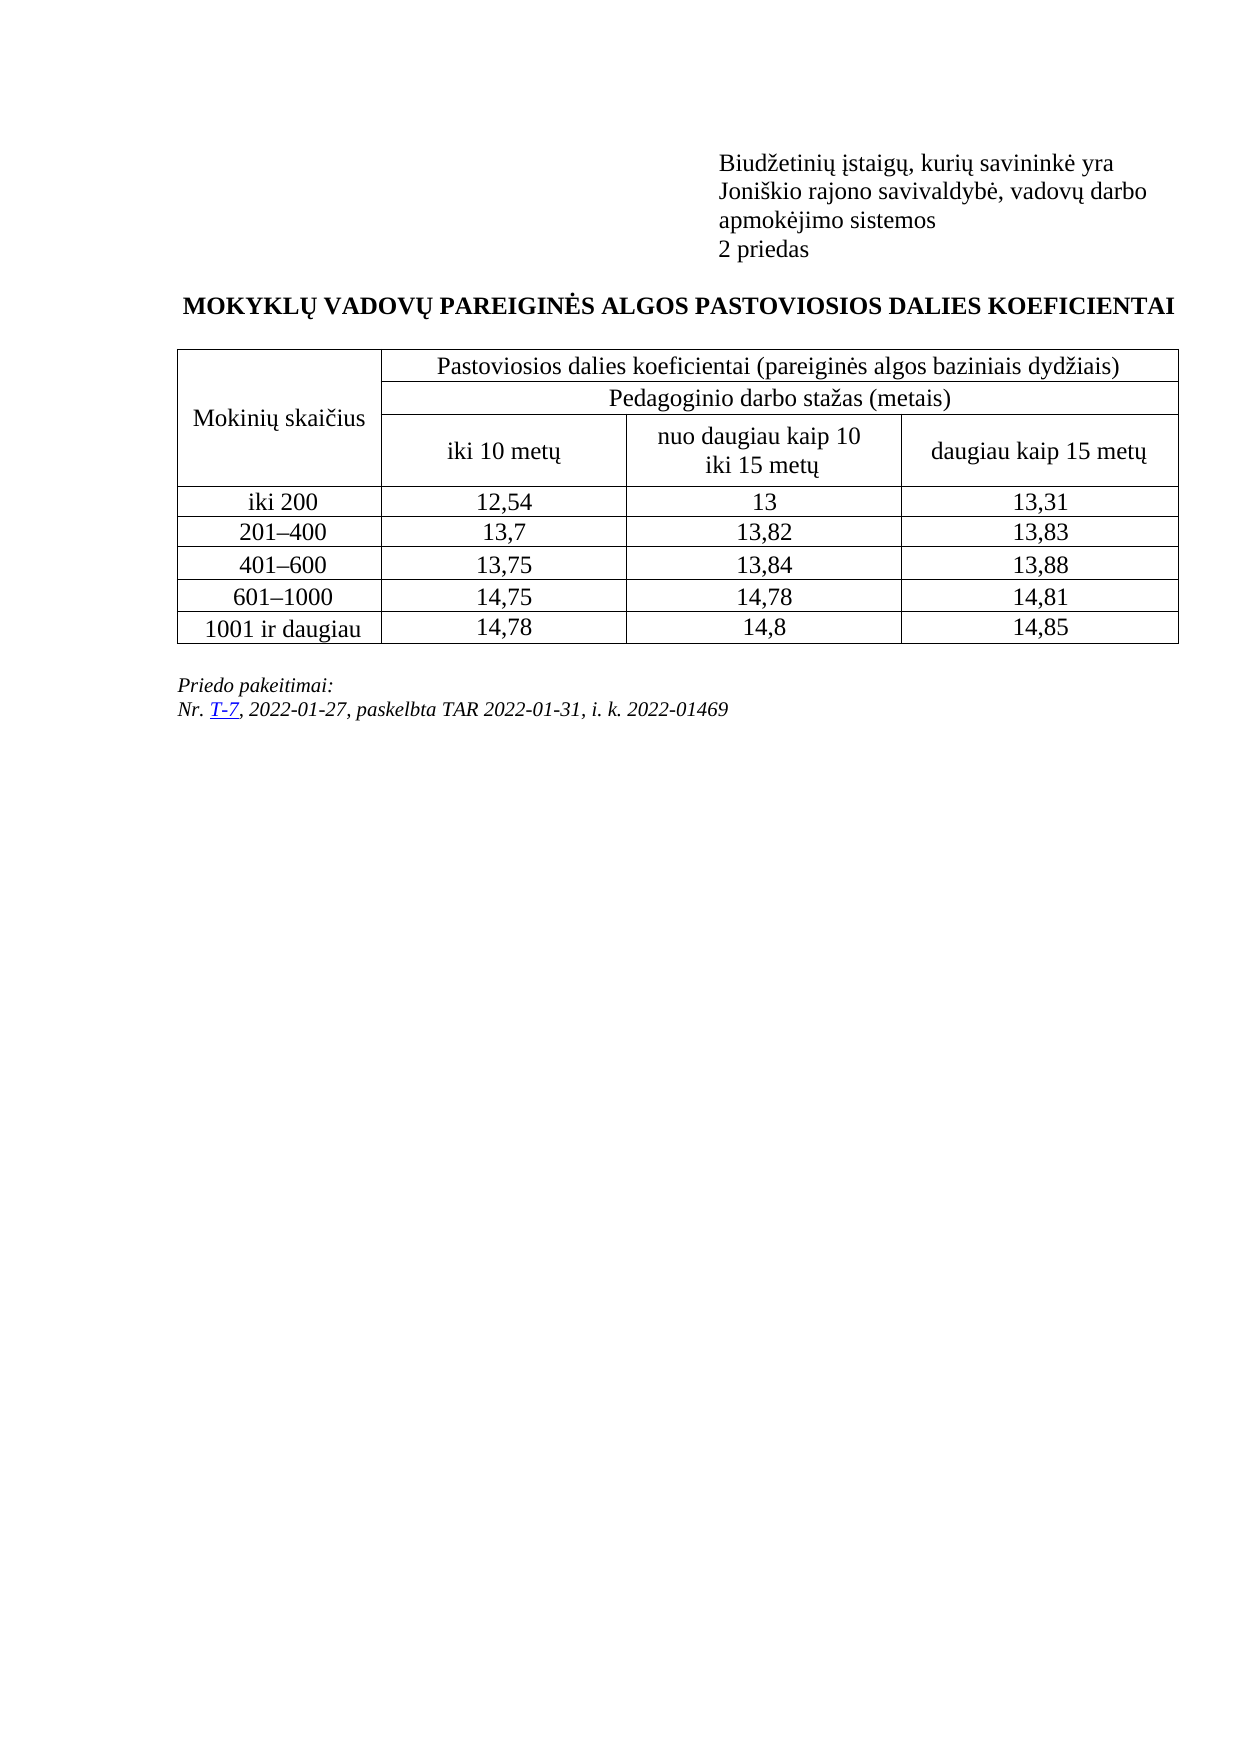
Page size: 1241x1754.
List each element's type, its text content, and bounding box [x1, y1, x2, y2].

table_cell nuo daugiau kaip 10 iki 15 metų [627, 415, 901, 486]
table_cell Pedagoginio darbo stažas (metais) [382, 382, 1178, 413]
table_cell 14,85 [902, 612, 1178, 643]
text 2 priedas [177, 234, 1181, 263]
table_header Mokinių skaičius [178, 350, 381, 486]
table_cell iki 200 [178, 487, 381, 516]
table_cell 201–400 [178, 517, 381, 546]
table_cell 13 [627, 487, 901, 516]
text Biudžetinių įstaigų, kurių savininkė yra [673, 148, 1181, 176]
table_cell 1001 ir daugiau [178, 612, 381, 643]
text Joniškio rajono savivaldybė, vadovų darbo [673, 176, 1181, 205]
table_cell 13,82 [627, 517, 901, 546]
table_cell 601–1000 [178, 580, 381, 611]
table_cell 13,88 [902, 547, 1178, 578]
table_cell 14,8 [627, 612, 901, 643]
table_cell 401–600 [178, 547, 381, 578]
table_cell 13,83 [902, 517, 1178, 546]
table_cell 14,81 [902, 580, 1178, 611]
table_cell 13,31 [902, 487, 1178, 516]
table_cell 13,7 [382, 517, 626, 546]
table_cell 14,75 [382, 580, 626, 611]
text apmokėjimo sistemos [673, 205, 1181, 234]
table_header Pastoviosios dalies koeficientai (pareiginės algos baziniais dydžiais) [382, 350, 1178, 381]
table_cell daugiau kaip 15 metų [902, 415, 1178, 486]
text MOKYKLŲ VADOVŲ PAREIGINĖS ALGOS PASTOVIOSIOS DALIES KOEFICIENTAI [177, 291, 1181, 320]
table_cell 13,75 [382, 547, 626, 578]
text Nr. T-7, 2022-01-27, paskelbta TAR 2022-01-31, i. k. 2022-01469 [177, 697, 1181, 721]
table_cell iki 10 metų [382, 415, 626, 486]
text Priedo pakeitimai: [177, 673, 1181, 697]
table_cell 14,78 [382, 612, 626, 643]
table_cell 14,78 [627, 580, 901, 611]
table_cell 13,84 [627, 547, 901, 578]
table_cell 12,54 [382, 487, 626, 516]
